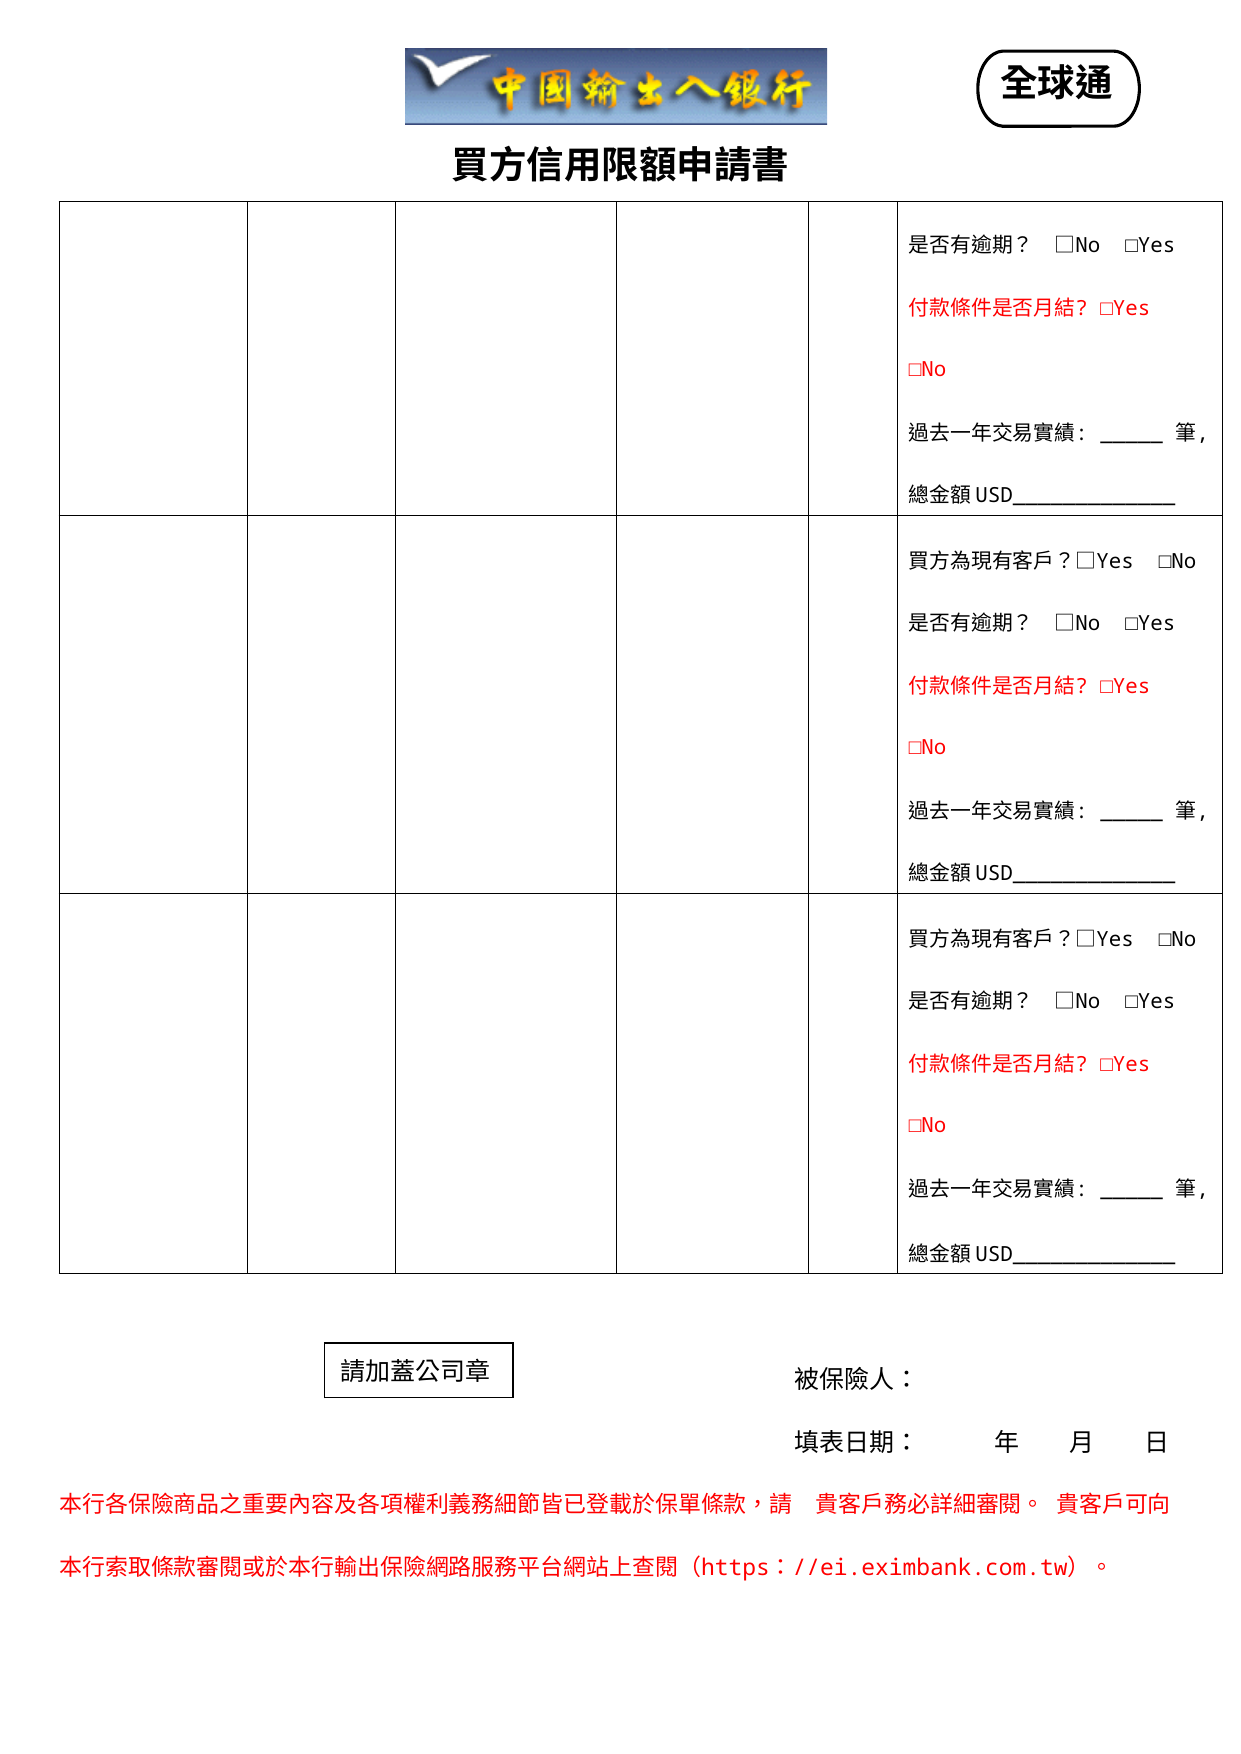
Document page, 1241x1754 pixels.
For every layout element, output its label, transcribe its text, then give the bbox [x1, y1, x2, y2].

text 本行各保險商品之重要內容及各項權利義務細節皆已登載於保單條款，請 貴客戶務必詳細審閱。 貴客戶可向本行索取條款審閱或於本行輸出保險網路服務平台網站上查閱（https：//ei.eximbank.com.tw）。 [59, 1461, 1181, 1586]
table_cell [396, 202, 616, 514]
table_cell 買方為現有客戶？□Yes □No 是否有逾期？ □No □Yes 付款條件是否月結? □Yes □No 過去一年交易實績: _____ 筆, 總金額USD_____________ [898, 516, 1222, 893]
text 請加蓋公司章 [340, 1351, 497, 1388]
table_cell [809, 894, 897, 1273]
text 填表日期： 年 月 日 [59, 1399, 1181, 1461]
table_cell [617, 516, 808, 893]
table_cell [617, 894, 808, 1273]
table_cell [809, 516, 897, 893]
table_cell 買方為現有客戶？□Yes □No 是否有逾期？ □No □Yes 付款條件是否月結? □Yes □No 過去一年交易實績: _____ 筆, 總金額USD_____________ [898, 894, 1222, 1273]
table_cell [60, 516, 247, 893]
table_cell 是否有逾期？ □No □Yes 付款條件是否月結? □Yes □No 過去一年交易實績: _____ 筆, 總金額USD_____________ [898, 202, 1222, 514]
table_cell [248, 516, 395, 893]
table_cell [617, 202, 808, 514]
table_cell [60, 894, 247, 1273]
table_cell [248, 894, 395, 1273]
text 被保險人： [59, 1336, 1181, 1399]
table_cell [60, 202, 247, 514]
table_cell [396, 894, 616, 1273]
table_cell [809, 202, 897, 514]
table_cell [396, 516, 616, 893]
table_cell [248, 202, 395, 514]
